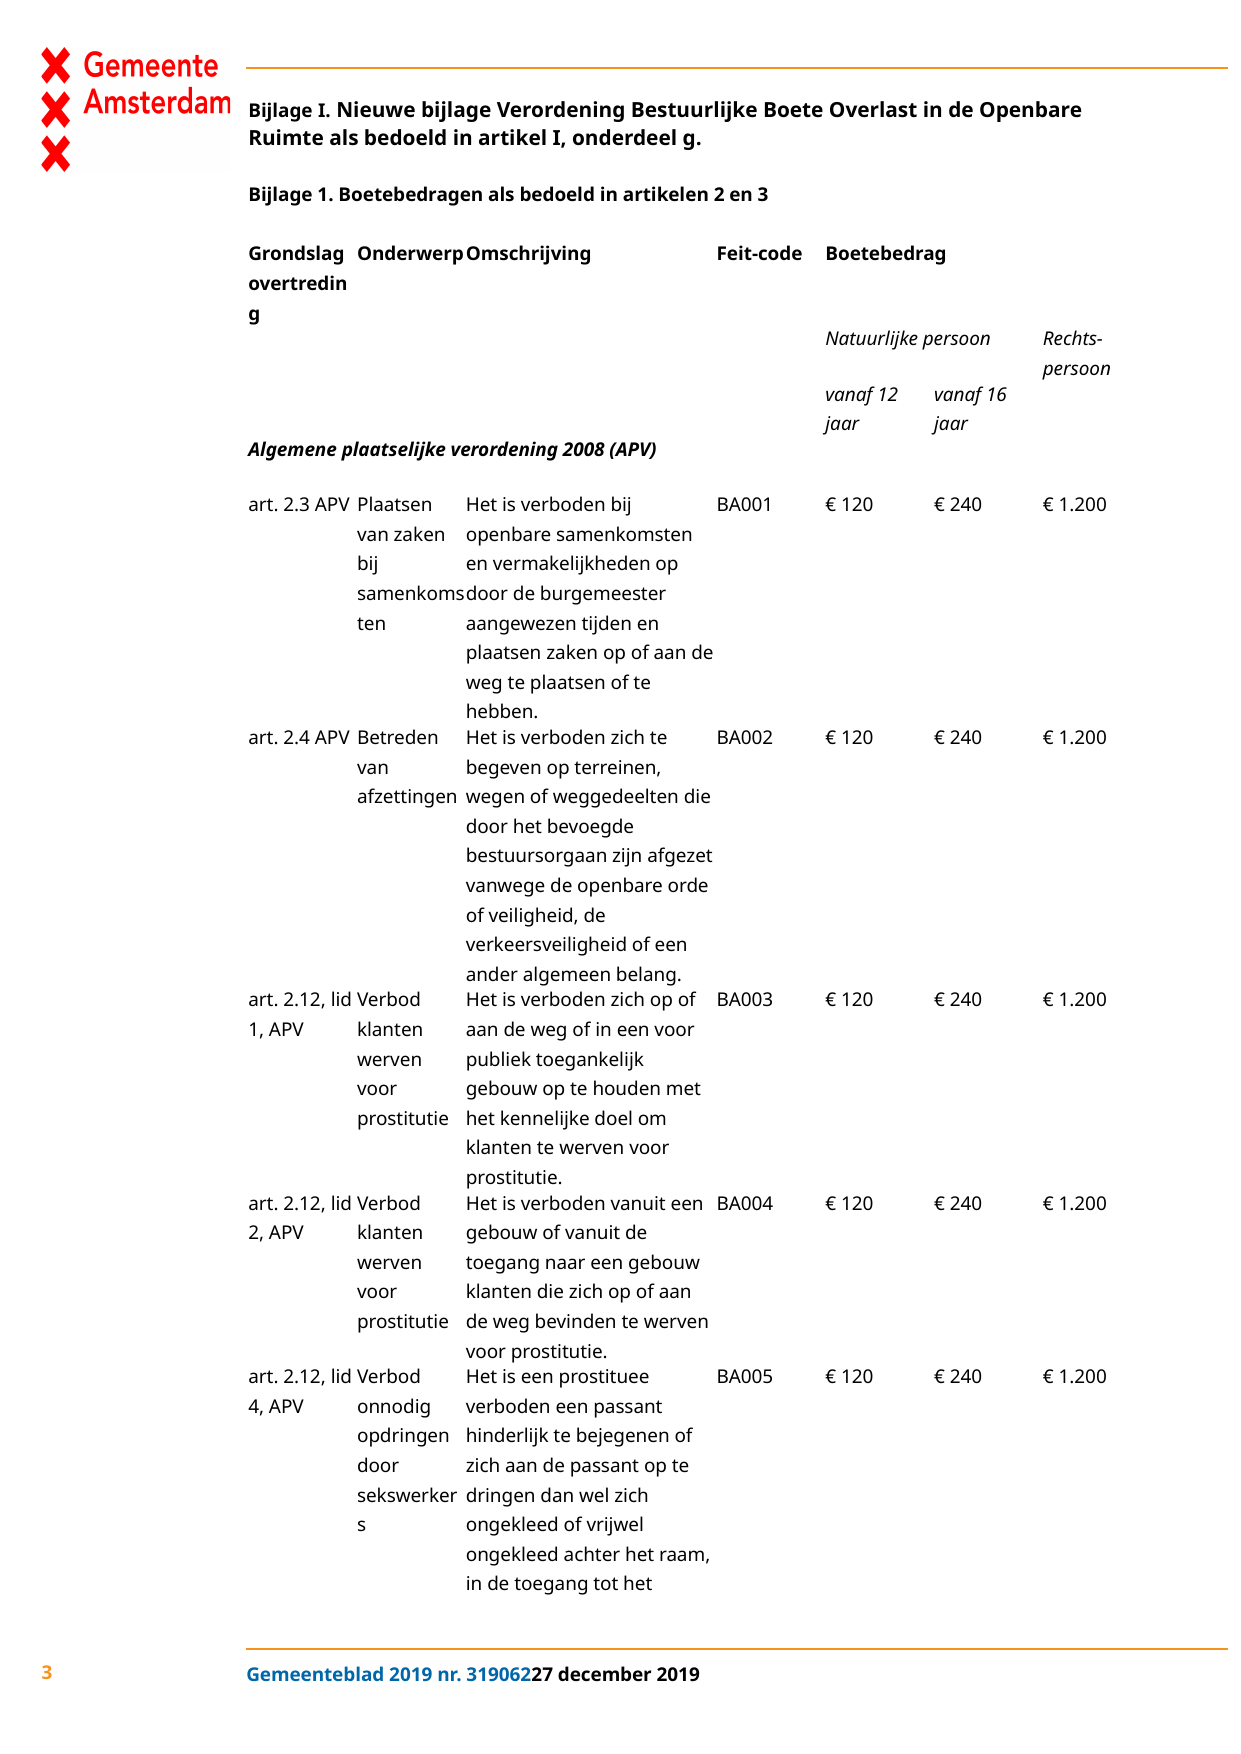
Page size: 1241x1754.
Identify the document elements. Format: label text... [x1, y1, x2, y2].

table_cell € 240 [934, 1364, 1043, 1596]
table_cell Het is verboden bij openbare samenkomsten en vermakelijkheden op door de burgemeester aangewezen tijden en plaatsen zaken op of aan de weg te plaatsen of te hebben. [466, 491, 716, 724]
table_cell art. 2.4 APV [248, 724, 357, 987]
table_cell vanaf 12 jaar [825, 381, 934, 436]
table_header Feit-code [716, 241, 825, 326]
table_cell BA003 [716, 987, 825, 1190]
table_cell € 1.200 [1043, 724, 1152, 987]
table_cell Betreden van afzettingen [357, 724, 466, 987]
table_cell € 120 [825, 1364, 934, 1596]
table_header Grondslag overtreding [248, 241, 357, 326]
table_cell [357, 326, 466, 381]
table_cell Natuurlijke persoon [825, 326, 1043, 381]
table_header Boetebedrag [825, 241, 1152, 326]
table_cell [716, 381, 825, 436]
table_cell [248, 326, 357, 381]
table_cell art. 2.12, lid 4, APV [248, 1364, 357, 1596]
table_cell art. 2.3 APV [248, 491, 357, 724]
table_cell € 1.200 [1043, 1364, 1152, 1596]
table_cell € 120 [825, 724, 934, 987]
table_cell BA004 [716, 1190, 825, 1363]
table_cell € 1.200 [1043, 987, 1152, 1190]
table_cell BA005 [716, 1364, 825, 1596]
table_cell Algemene plaatselijke verordening 2008 (APV) [248, 436, 1152, 491]
table_cell € 120 [825, 987, 934, 1190]
table_cell Verbod klanten werven voor prostitutie [357, 987, 466, 1190]
text Bijlage 1. Boetebedragen als bedoeld in artikelen 2 en 3 [248, 181, 1152, 207]
table_cell Het is verboden zich te begeven op terreinen, wegen of weggedeelten die door het bevoegde bestuursorgaan zijn afgezet vanwege de openbare orde of veiligheid, de verkeersveiligheid of een ander algemeen belang. [466, 724, 716, 987]
table_cell vanaf 16 jaar [934, 381, 1043, 436]
table_cell [1043, 381, 1152, 436]
table_cell Het is een prostituee verboden een passant hinderlijk te bejegenen of zich aan de passant op te dringen dan wel zich ongekleed of vrijwel ongekleed achter het raam, in de toegang tot het [466, 1364, 716, 1596]
table_cell € 240 [934, 1190, 1043, 1363]
table_cell € 120 [825, 491, 934, 724]
table_cell € 240 [934, 987, 1043, 1190]
table_cell [716, 326, 825, 381]
table_cell Het is verboden vanuit een gebouw of vanuit de toegang naar een gebouw klanten die zich op of aan de weg bevinden te werven voor prostitutie. [466, 1190, 716, 1363]
text Bijlage I. Nieuwe bijlage Verordening Bestuurlijke Boete Overlast in de Openbare Ruimte als bedoeld in artikel I, onderdeel g. [248, 95, 1152, 152]
table_cell € 240 [934, 491, 1043, 724]
table_cell [466, 326, 716, 381]
table_header Onderwerp [357, 241, 466, 326]
picture [41, 47, 231, 172]
table_cell BA001 [716, 491, 825, 724]
table_cell € 120 [825, 1190, 934, 1363]
table_cell art. 2.12, lid 2, APV [248, 1190, 357, 1363]
table_cell Plaatsen van zaken bij samenkomsten [357, 491, 466, 724]
table_cell Het is verboden zich op of aan de weg of in een voor publiek toegankelijk gebouw op te houden met het kennelijke doel om klanten te werven voor prostitutie. [466, 987, 716, 1190]
table_cell Verbod klanten werven voor prostitutie [357, 1190, 466, 1363]
table_cell € 240 [934, 724, 1043, 987]
table_cell € 1.200 [1043, 491, 1152, 724]
table_cell € 1.200 [1043, 1190, 1152, 1363]
table_cell Verbod onnodig opdringen door sekswerkers [357, 1364, 466, 1596]
table_header Omschrijving [466, 241, 716, 326]
table_cell BA002 [716, 724, 825, 987]
table_cell [466, 381, 716, 436]
table_cell Rechts-persoon [1043, 326, 1152, 381]
table_cell [357, 381, 466, 436]
table_cell art. 2.12, lid 1, APV [248, 987, 357, 1190]
table_cell [248, 381, 357, 436]
